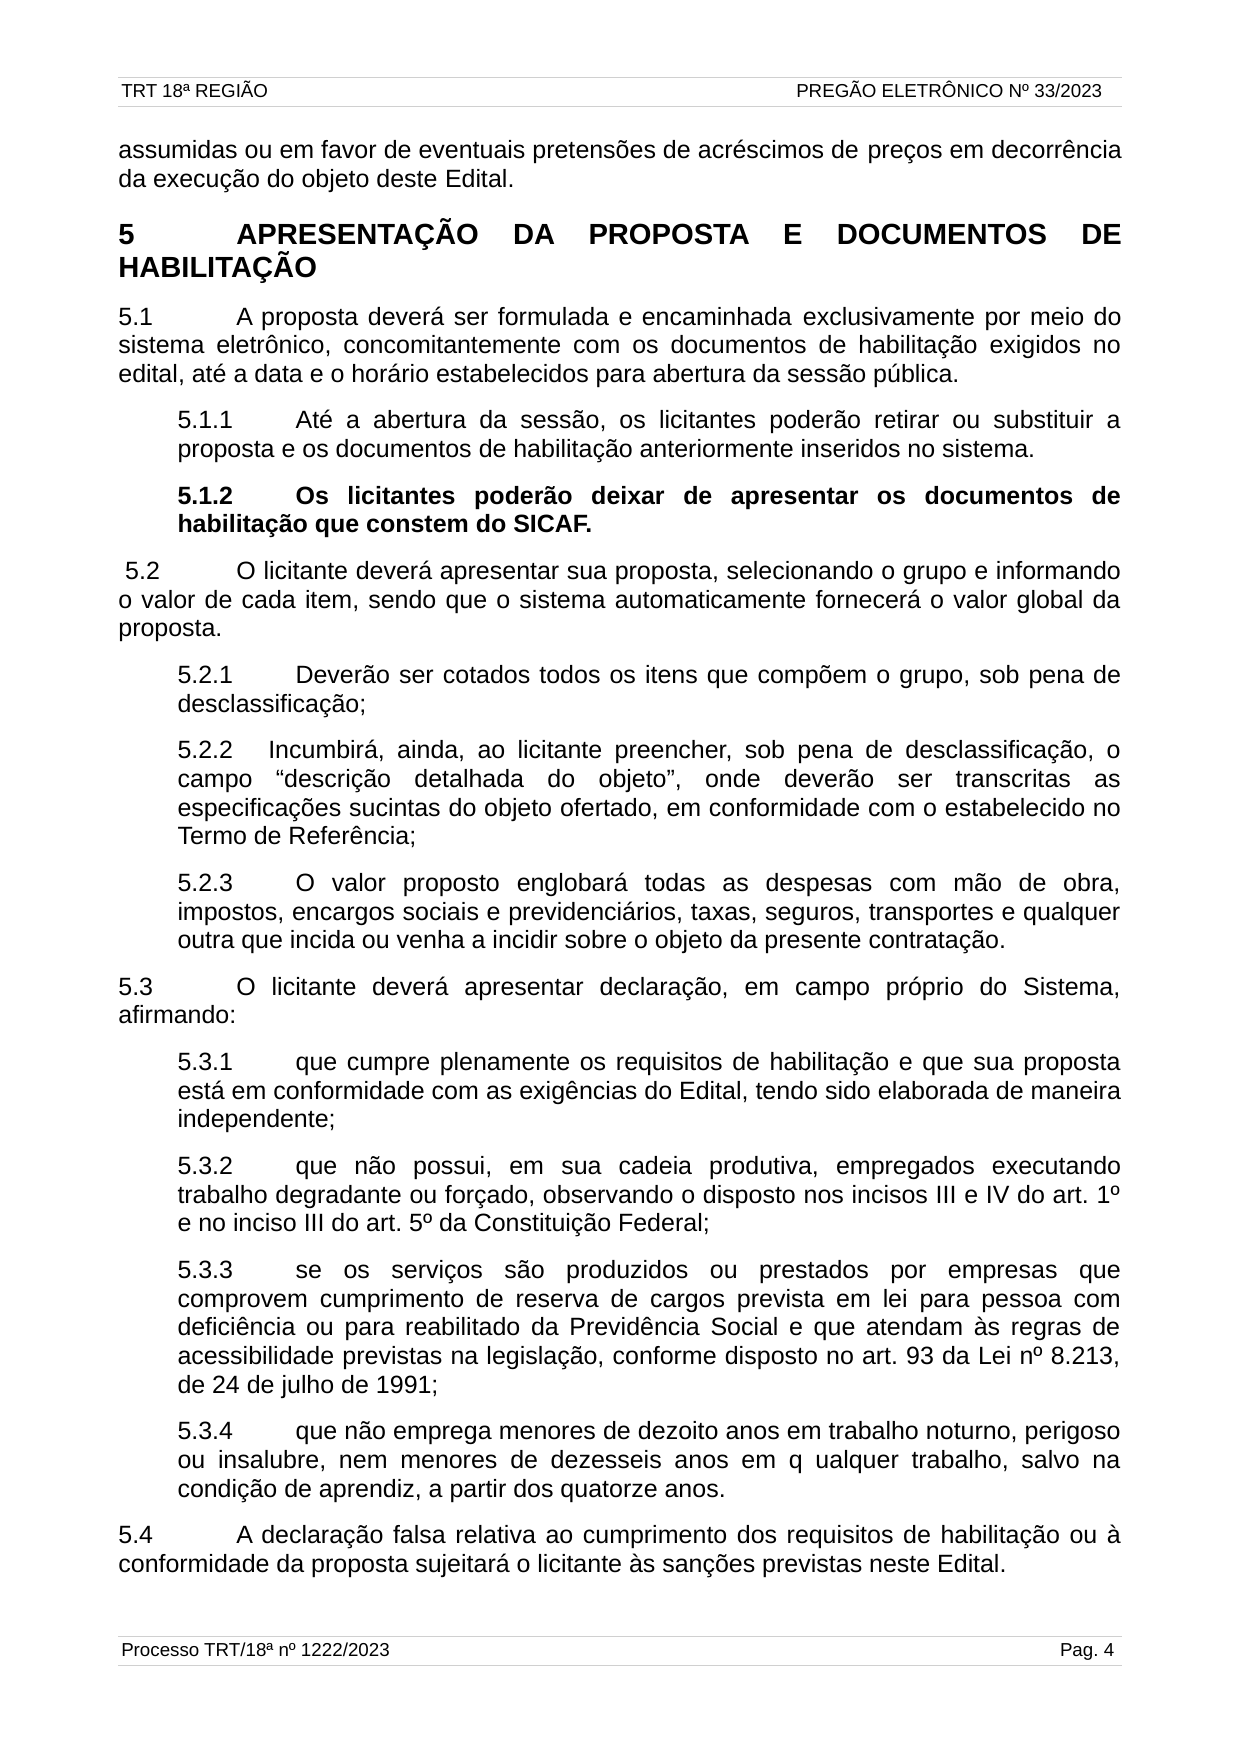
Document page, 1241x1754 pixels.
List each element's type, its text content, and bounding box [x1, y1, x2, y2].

text 5.3 O licitante deverá apresentar declaração, em campo próprio do Sistema, afirmando: [118, 972, 1122, 1029]
text 5.3.4 que não emprega menores de dezoito anos em trabalho noturno, perigoso ou insalubre, nem menores de dezesseis anos em q ualquer trabalho, salvo na condição de aprendiz, a partir dos quatorze anos. [177, 1416, 1122, 1502]
text 5 APRESENTAÇÃO DA PROPOSTA E DOCUMENTOS DE HABILITAÇÃO [118, 217, 1122, 284]
list 5.1.2 Os licitantes poderão deixar de apresentar os documentos de habilitação que constem do SICAF. [177, 481, 1122, 538]
text 5.1 A proposta deverá ser formulada e encaminhada exclusivamente por meio do sistema eletrônico, concomitantemente com os documentos de habilitação exigidos no edital, até a data e o horário estabelecidos para abertura da sessão pública. [118, 301, 1122, 388]
list 5.2.1 Deverão ser cotados todos os itens que compõem o grupo, sob pena de desclassificação; [177, 660, 1122, 717]
list 5.2.3 O valor proposto englobará todas as despesas com mão de obra, impostos, encargos sociais e previdenciários, taxas, seguros, transportes e qualquer outra que incida ou venha a incidir sobre o objeto da presente contratação. [177, 868, 1122, 954]
text 5.3.1 que cumpre plenamente os requisitos de habilitação e que sua proposta está em conformidade com as exigências do Edital, tendo sido elaborada de maneira independente; [177, 1047, 1122, 1133]
list 5.2 O licitante deverá apresentar sua proposta, selecionando o grupo e informando o valor de cada item, sendo que o sistema automaticamente fornecerá o valor global da proposta. [118, 556, 1122, 642]
text 5.3.3 se os serviços são produzidos ou prestados por empresas que comprovem cumprimento de reserva de cargos prevista em lei para pessoa com deficiência ou para reabilitado da Previdência Social e que atendam às regras de acessibilidade previstas na legislação, conforme disposto no art. 93 da Lei nº 8.213, de 24 de julho de 1991; [177, 1255, 1122, 1398]
text assumidas ou em favor de eventuais pretensões de acréscimos de preços em decorrência da execução do objeto deste Edital. [118, 136, 1122, 193]
text 5.4 A declaração falsa relativa ao cumprimento dos requisitos de habilitação ou à conformidade da proposta sujeitará o licitante às sanções previstas neste Edital. [118, 1520, 1122, 1578]
list 5.1.1 Até a abertura da sessão, os licitantes poderão retirar ou substituir a proposta e os documentos de habilitação anteriormente inseridos no sistema. [177, 405, 1122, 463]
list 5.2.2 Incumbirá, ainda, ao licitante preencher, sob pena de desclassificação, o campo “descrição detalhada do objeto”, onde deverão ser transcritas as especificações sucintas do objeto ofertado, em conformidade com o estabelecido no Termo de Referência; [177, 735, 1122, 850]
text 5.3.2 que não possui, em sua cadeia produtiva, empregados executando trabalho degradante ou forçado, observando o disposto nos incisos III e IV do art. 1º e no inciso III do art. 5º da Constituição Federal; [177, 1151, 1122, 1237]
